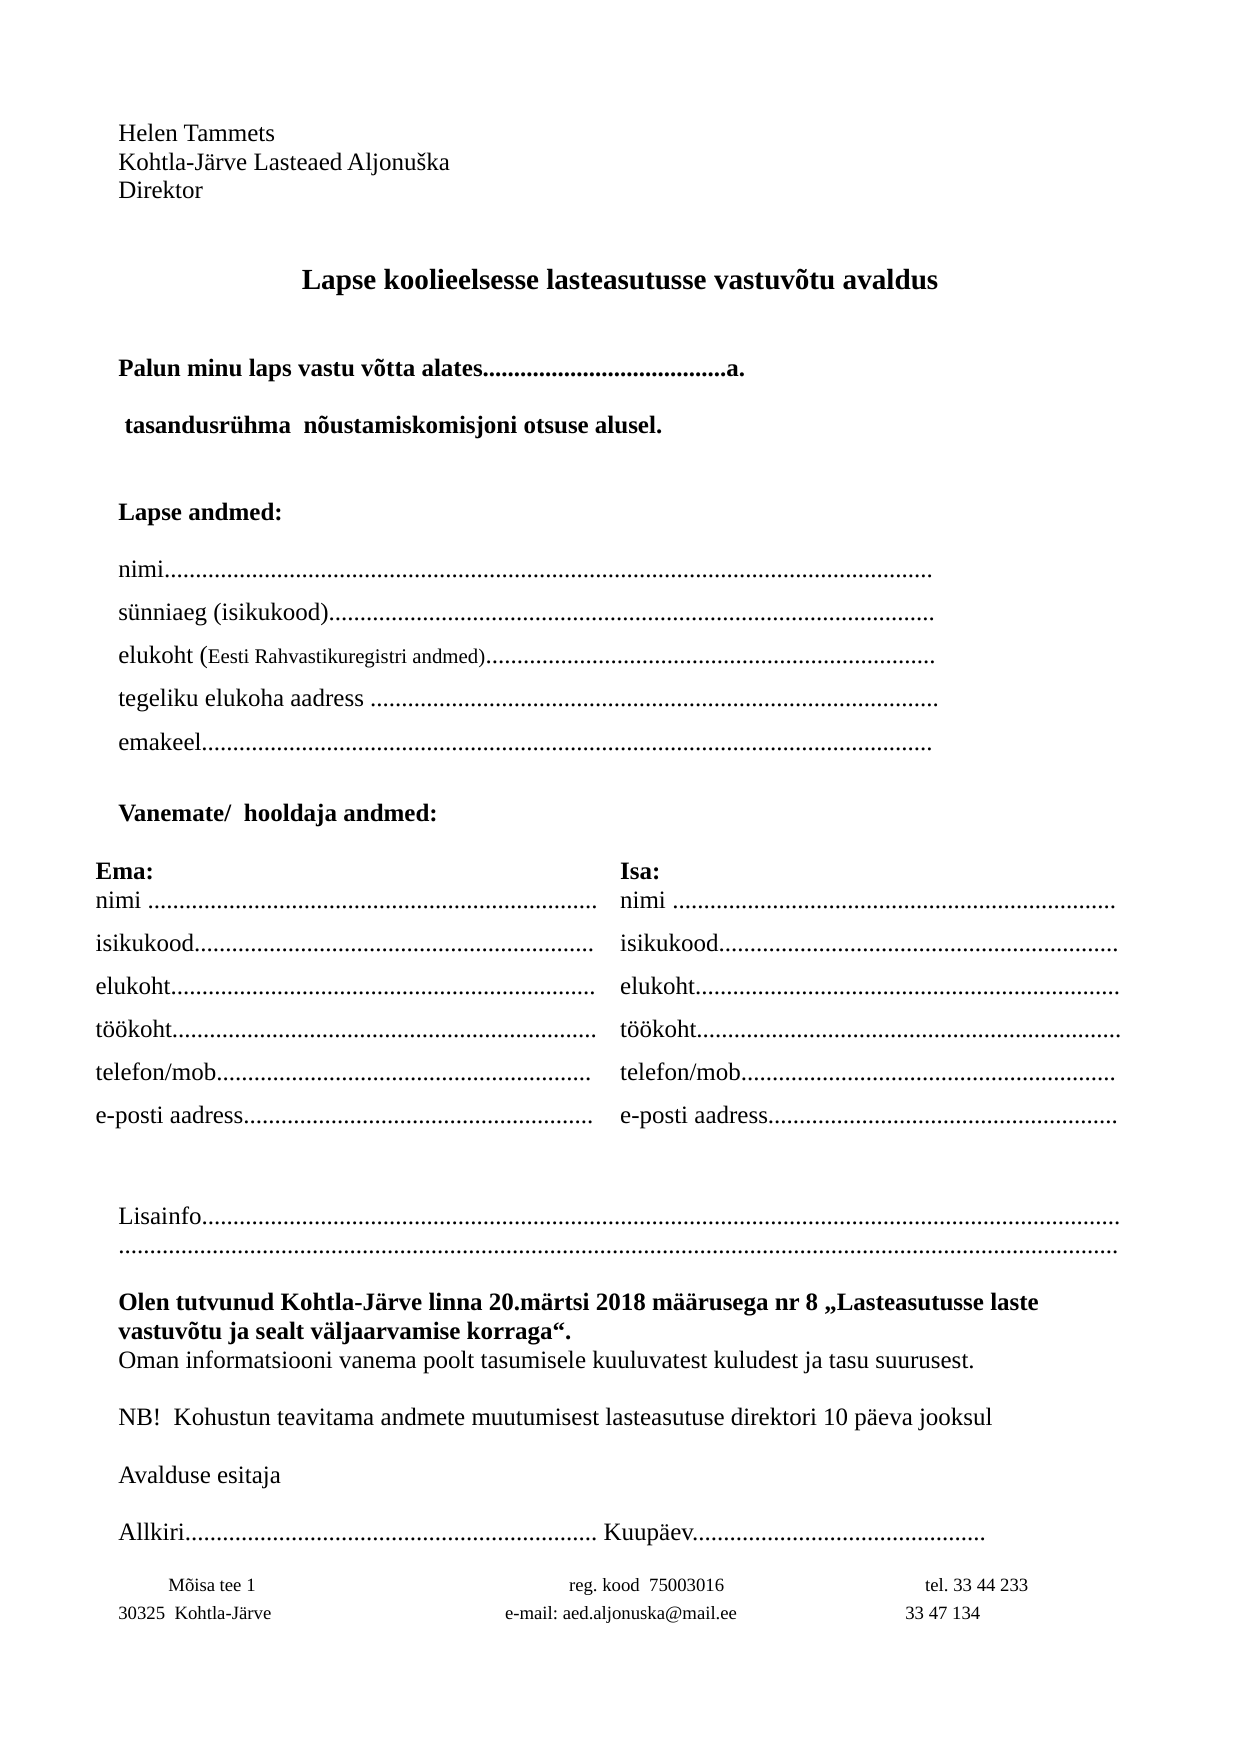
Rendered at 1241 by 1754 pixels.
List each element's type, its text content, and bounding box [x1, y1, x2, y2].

text Lisainfo................................................................................................................................................................................................................................................................................................................... [118, 1201, 1122, 1258]
text e-posti aadress........................................................ [620, 1100, 1151, 1129]
text nimi ........................................................................ [95, 885, 620, 913]
text Mõisa tee 1 reg. kood 75003016 tel. 33 44 233 [118, 1568, 1122, 1596]
text isikukood................................................................ [95, 928, 620, 957]
text elukoht.................................................................... [620, 971, 1151, 1000]
text Lapse andmed: [118, 497, 1122, 525]
text Direktor [118, 176, 1122, 204]
text töökoht.................................................................... [95, 1014, 620, 1043]
text elukoht (Eesti Rahvastikuregistri andmed)........................................................................ [118, 640, 1122, 669]
text töökoht.................................................................... [620, 1014, 1151, 1043]
text tegeliku elukoha aadress ........................................................................................... [118, 683, 1122, 712]
text Lapse koolieelsesse lasteasutusse vastuvõtu avaldus [118, 262, 1122, 295]
text Helen Tammets [118, 118, 1122, 147]
text isikukood................................................................ [620, 928, 1151, 957]
text sünniaeg (isikukood)................................................................................................. [118, 597, 1122, 626]
text emakeel..................................................................................................................... [118, 727, 1122, 755]
text NB! Kohustun teavitama andmete muutumisest lasteasutuse direktori 10 päeva jooksul [118, 1402, 1122, 1431]
text Oman informatsiooni vanema poolt tasumisele kuuluvatest kuludest ja tasu suurusest. [118, 1345, 1122, 1373]
text Isa: [620, 856, 1151, 885]
text telefon/mob............................................................ [620, 1057, 1151, 1086]
text e-posti aadress........................................................ [95, 1100, 620, 1129]
text Allkiri.................................................................. Kuupäev............................................... [118, 1517, 1122, 1546]
text nimi........................................................................................................................... [118, 554, 1122, 583]
text tasandusrühma nõustamiskomisjoni otsuse alusel. [118, 410, 1122, 439]
text Ema: [95, 856, 620, 885]
text telefon/mob............................................................ [95, 1057, 620, 1086]
text Kohtla-Järve Lasteaed Aljonuška [118, 147, 1122, 176]
text Olen tutvunud Kohtla-Järve linna 20.märtsi 2018 määrusega nr 8 „Lasteasutusse laste vastuvõtu ja sealt väljaarvamise korraga“. [118, 1287, 1122, 1345]
text Avalduse esitaja [118, 1460, 1122, 1488]
text nimi ....................................................................... [620, 885, 1151, 913]
text Palun minu laps vastu võtta alates.......................................a. [118, 353, 1122, 382]
text elukoht.................................................................... [95, 971, 620, 1000]
text 30325 Kohtla-Järve e-mail: aed.aljonuska@mail.ee 33 47 134 [118, 1596, 1122, 1625]
text Vanemate/ hooldaja andmed: [118, 798, 1122, 827]
